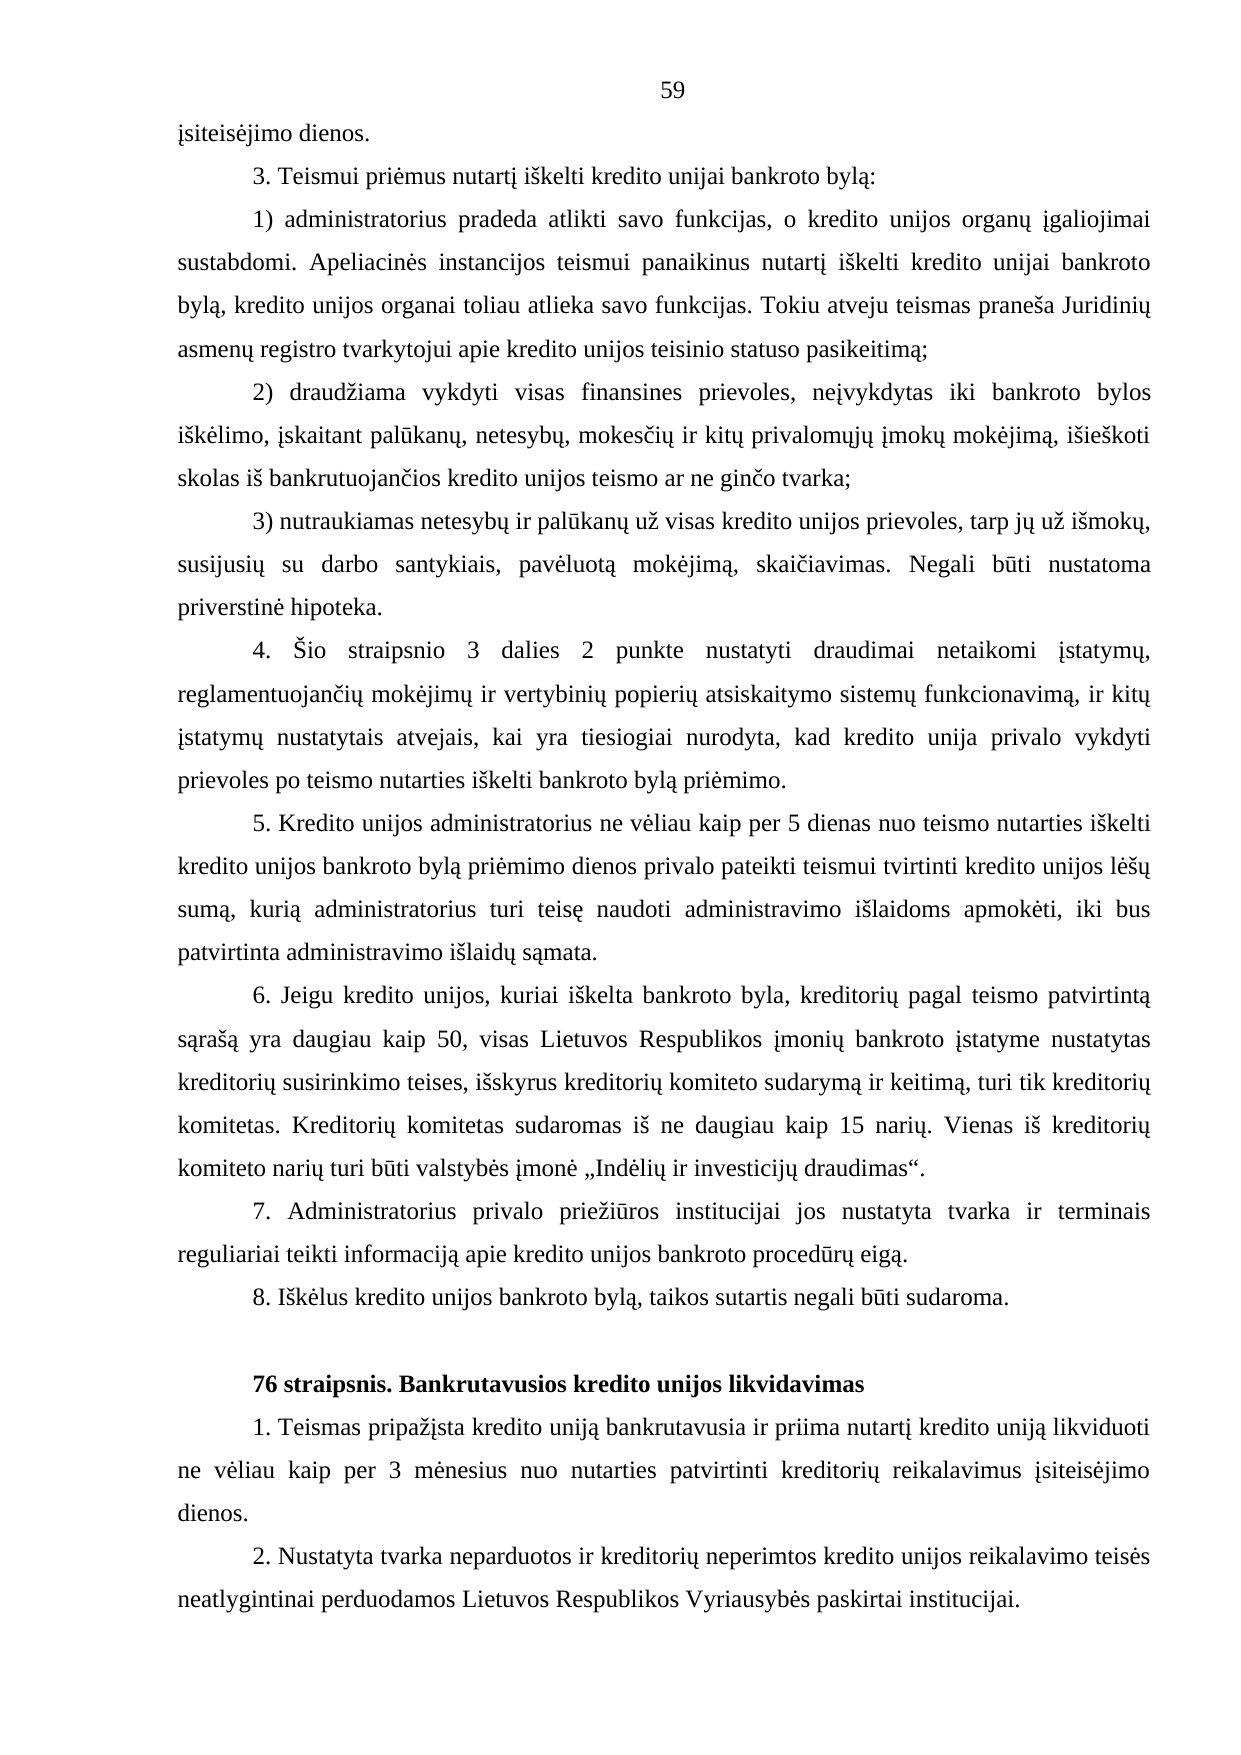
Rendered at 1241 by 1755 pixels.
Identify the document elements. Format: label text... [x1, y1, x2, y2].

text 1) administratorius pradeda atlikti savo funkcijas, o kredito unijos organų įgaliojimai sustabdomi. Apeliacinės instancijos teismui panaikinus nutartį iškelti kredito unijai bankroto bylą, kredito unijos organai toliau atlieka savo funkcijas. Tokiu atveju teismas praneša Juridinių asmenų registro tvarkytojui apie kredito unijos teisinio statuso pasikeitimą; [177, 204, 1152, 362]
text įsiteisėjimo dienos. [177, 118, 1152, 147]
text 4. Šio straipsnio 3 dalies 2 punkte nustatyti draudimai netaikomi įstatymų, reglamentuojančių mokėjimų ir vertybinių popierių atsiskaitymo sistemų funkcionavimą, ir kitų įstatymų nustatytais atvejais, kai yra tiesiogiai nurodyta, kad kredito unija privalo vykdyti prievoles po teismo nutarties iškelti bankroto bylą priėmimo. [177, 636, 1152, 794]
text 3) nutraukiamas netesybų ir palūkanų už visas kredito unijos prievoles, tarp jų už išmokų, susijusių su darbo santykiais, pavėluotą mokėjimą, skaičiavimas. Negali būti nustatoma priverstinė hipoteka. [177, 506, 1152, 621]
text 2) draudžiama vykdyti visas finansines prievoles, neįvykdytas iki bankroto bylos iškėlimo, įskaitant palūkanų, netesybų, mokesčių ir kitų privalomųjų įmokų mokėjimą, išieškoti skolas iš bankrutuojančios kredito unijos teismo ar ne ginčo tvarka; [177, 377, 1152, 492]
text 5. Kredito unijos administratorius ne vėliau kaip per 5 dienas nuo teismo nutarties iškelti kredito unijos bankroto bylą priėmimo dienos privalo pateikti teismui tvirtinti kredito unijos lėšų sumą, kurią administratorius turi teisę naudoti administravimo išlaidoms apmokėti, iki bus patvirtinta administravimo išlaidų sąmata. [177, 808, 1152, 966]
text 1. Teismas pripažįsta kredito uniją bankrutavusia ir priima nutartį kredito uniją likviduoti ne vėliau kaip per 3 mėnesius nuo nutarties patvirtinti kreditorių reikalavimus įsiteisėjimo dienos. [177, 1412, 1152, 1527]
text 6. Jeigu kredito unijos, kuriai iškelta bankroto byla, kreditorių pagal teismo patvirtintą sąrašą yra daugiau kaip 50, visas Lietuvos Respublikos įmonių bankroto įstatyme nustatytas kreditorių susirinkimo teises, išskyrus kreditorių komiteto sudarymą ir keitimą, turi tik kreditorių komitetas. Kreditorių komitetas sudaromas iš ne daugiau kaip 15 narių. Vienas iš kreditorių komiteto narių turi būti valstybės įmonė „Indėlių ir investicijų draudimas“. [177, 981, 1152, 1182]
text 3. Teismui priėmus nutartį iškelti kredito unijai bankroto bylą: [177, 161, 1152, 190]
text 2. Nustatyta tvarka neparduotos ir kreditorių neperimtos kredito unijos reikalavimo teisės neatlygintinai perduodamos Lietuvos Respublikos Vyriausybės paskirtai institucijai. [177, 1541, 1152, 1613]
text 76 straipsnis. Bankrutavusios kredito unijos likvidavimas [177, 1369, 1152, 1397]
text 7. Administratorius privalo priežiūros institucijai jos nustatyta tvarka ir terminais reguliariai teikti informaciją apie kredito unijos bankroto procedūrų eigą. [177, 1196, 1152, 1268]
text 8. Iškėlus kredito unijos bankroto bylą, taikos sutartis negali būti sudaroma. [177, 1282, 1152, 1311]
